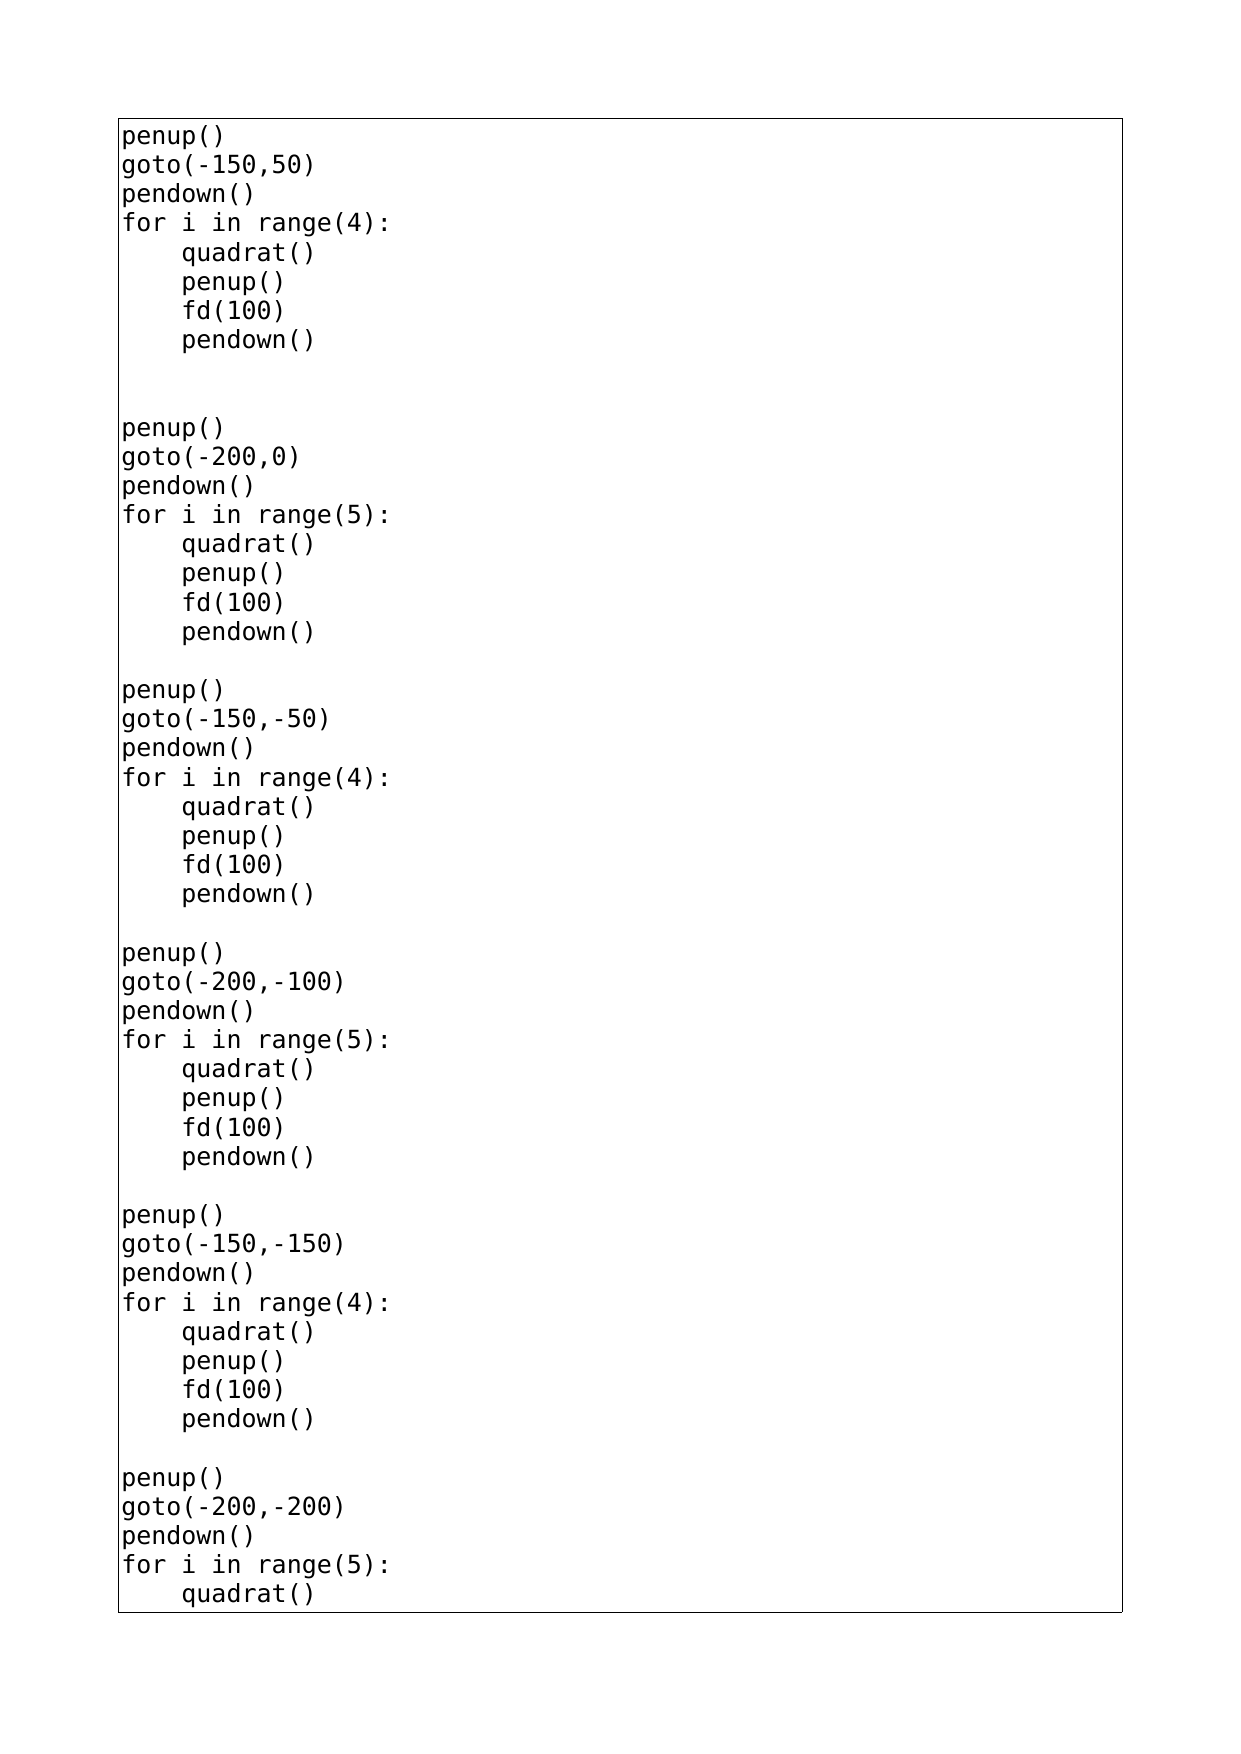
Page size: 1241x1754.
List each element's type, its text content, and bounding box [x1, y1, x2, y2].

table_header penup() goto(-150,50) pendown() for i in range(4): quadrat() penup() fd(100) pendown() penup() goto(-200,0) pendown() for i in range(5): quadrat() penup() fd(100) pendown() penup() goto(-150,-50) pendown() for i in range(4): quadrat() penup() fd(100) pendown() penup() goto(-200,-100) pendown() for i in range(5): quadrat() penup() fd(100) pendown() penup() goto(-150,-150) pendown() for i in range(4): quadrat() penup() fd(100) pendown() penup() goto(-200,-200) pendown() for i in range(5): quadrat() [119, 119, 1122, 1612]
